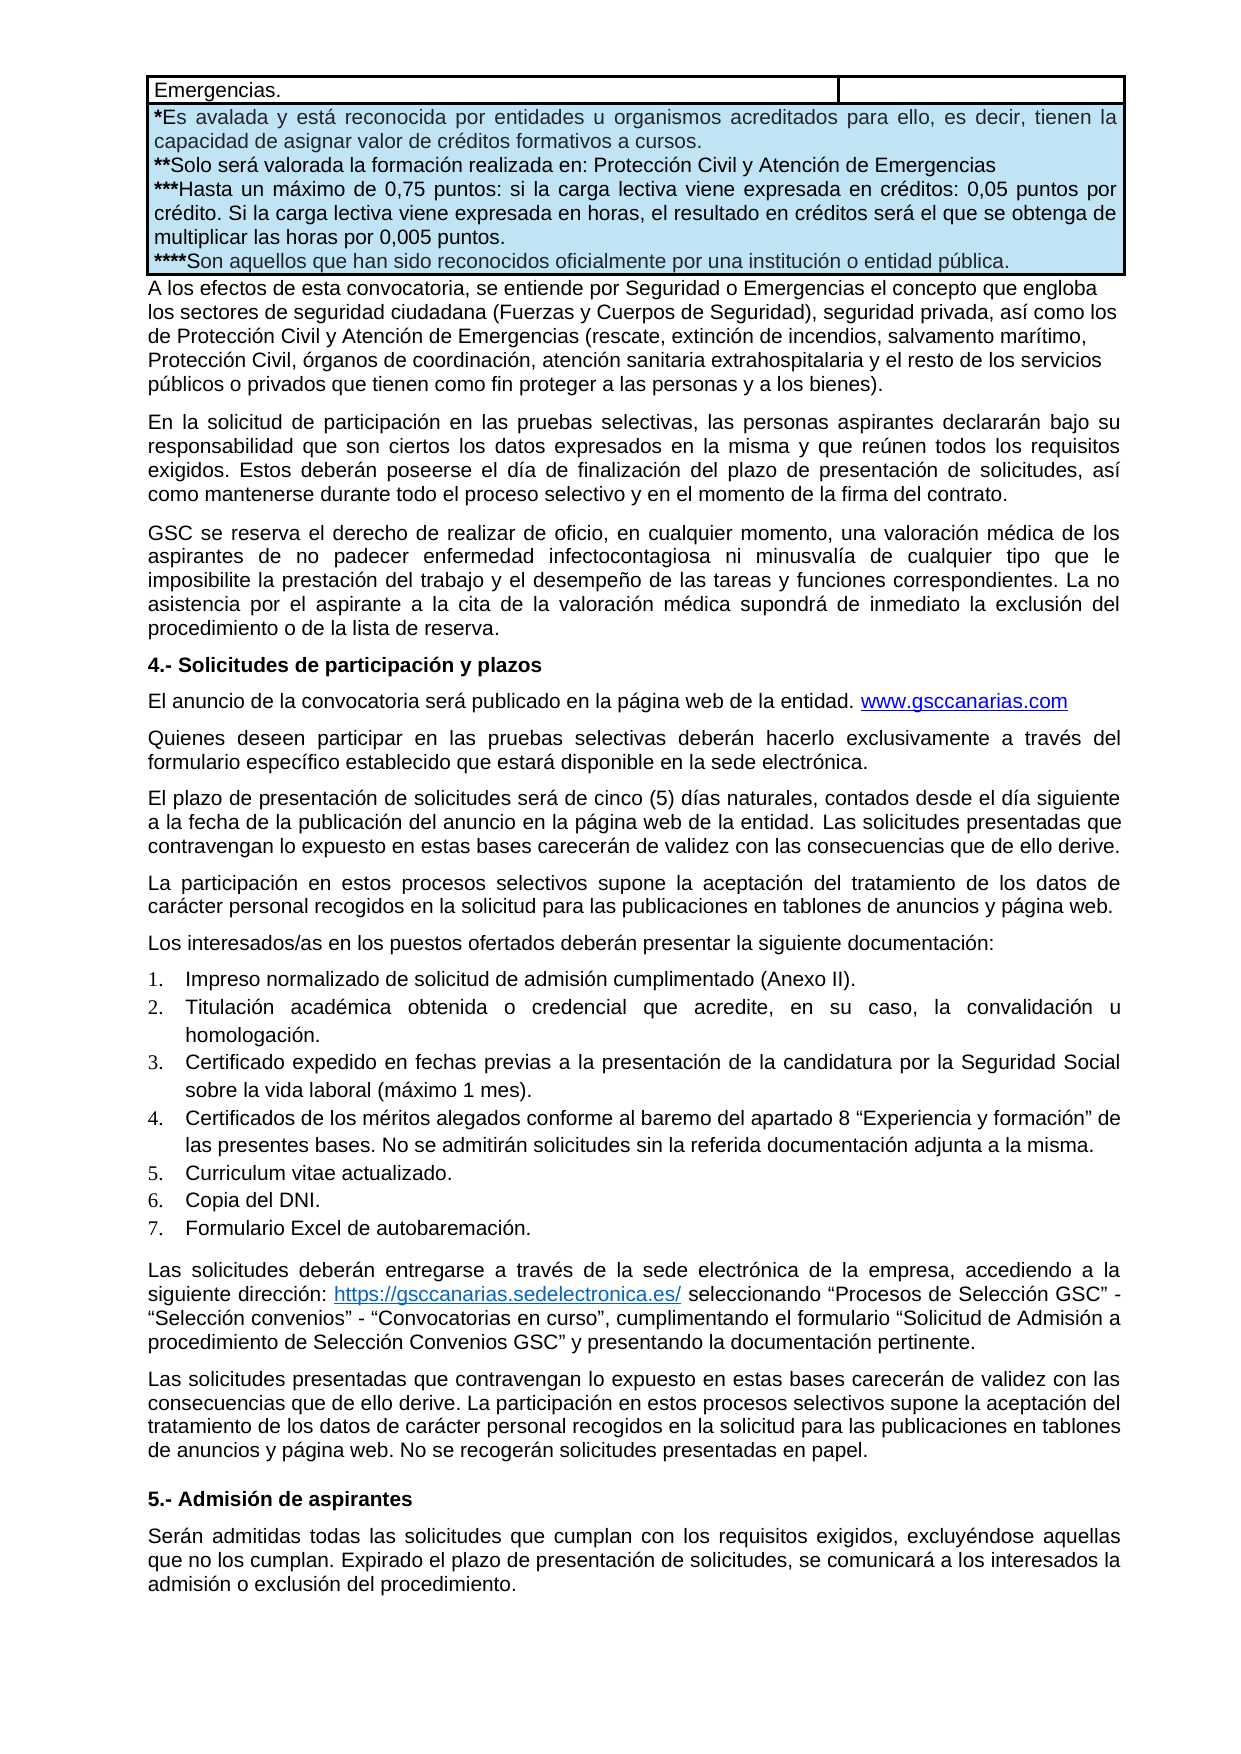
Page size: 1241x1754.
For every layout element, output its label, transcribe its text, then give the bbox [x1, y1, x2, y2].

text Las solicitudes deberán entregarse a través de la sede electrónica de la empresa, accediendo a la siguiente dirección: https://gsccanarias.sedelectronica.es/ seleccionando “Procesos de Selección GSC” - “Selección convenios” - “Convocatorias en curso”, cumplimentando el formulario “Solicitud de Admisión a procedimiento de Selección Convenios GSC” y presentando la documentación pertinente. [148, 1258, 1122, 1354]
list Titulación académica obtenida o credencial que acredite, en su caso, la convalidación u homologación. [148, 995, 1122, 1047]
text La participación en estos procesos selectivos supone la aceptación del tratamiento de los datos de carácter personal recogidos en la solicitud para las publicaciones en tablones de anuncios y página web. [148, 870, 1122, 918]
list Certificados de los méritos alegados conforme al baremo del apartado 8 “Experiencia y formación” de las presentes bases. No se admitirán solicitudes sin la referida documentación adjunta a la misma. [148, 1105, 1122, 1157]
text GSC se reserva el derecho de realizar de oficio, en cualquier momento, una valoración médica de los aspirantes de no padecer enfermedad infectocontagiosa ni minusvalía de cualquier tipo que le imposibilite la prestación del trabajo y el desempeño de las tareas y funciones correspondientes. La no asistencia por el aspirante a la cita de la valoración médica supondrá de inmediato la exclusión del procedimiento o de la lista de reserva. [148, 520, 1122, 640]
text Las solicitudes presentadas que contravengan lo expuesto en estas bases carecerán de validez con las consecuencias que de ello derive. La participación en estos procesos selectivos supone la aceptación del tratamiento de los datos de carácter personal recogidos en la solicitud para las publicaciones en tablones de anuncios y página web. No se recogerán solicitudes presentadas en papel. [148, 1366, 1122, 1462]
text A los efectos de esta convocatoria, se entiende por Seguridad o Emergencias el concepto que engloba los sectores de seguridad ciudadana (Fuerzas y Cuerpos de Seguridad), seguridad privada, así como los de Protección Civil y Atención de Emergencias (rescate, extinción de incendios, salvamento marítimo, Protección Civil, órganos de coordinación, atención sanitaria extrahospitalaria y el resto de los servicios públicos o privados que tienen como fin proteger a las personas y a los bienes). [148, 276, 1122, 396]
text En la solicitud de participación en las pruebas selectivas, las personas aspirantes declararán bajo su responsabilidad que son ciertos los datos expresados en la misma y que reúnen todos los requisitos exigidos. Estos deberán poseerse el día de finalización del plazo de presentación de solicitudes, así como mantenerse durante todo el proceso selectivo y en el momento de la firma del contrato. [148, 410, 1122, 506]
table_cell *Es avalada y está reconocida por entidades u organismos acreditados para ello, es decir, tienen la capacidad de asignar valor de créditos formativos a cursos. **Solo será valorada la formación realizada en: Protección Civil y Atención de Emergencias ***Hasta un máximo de 0,75 puntos: si la carga lectiva viene expresada en créditos: 0,05 puntos por crédito. Si la carga lectiva viene expresada en horas, el resultado en créditos será el que se obtenga de multiplicar las horas por 0,005 puntos. ****Son aquellos que han sido reconocidos oficialmente por una institución o entidad pública. [149, 105, 1123, 273]
list Copia del DNI. [148, 1188, 1122, 1212]
text El anuncio de la convocatoria será publicado en la página web de la entidad. www.gsccanarias.com [148, 689, 1122, 713]
list Curriculum vitae actualizado. [148, 1161, 1122, 1185]
table_cell [840, 78, 1123, 102]
text 4.- Solicitudes de participación y plazos [148, 653, 1122, 677]
text Los interesados/as en los puestos ofertados deberán presentar la siguiente documentación: [148, 931, 1122, 955]
list Formulario Excel de autobaremación. [148, 1216, 1122, 1240]
text 5.- Admisión de aspirantes [148, 1487, 1122, 1511]
text Quienes deseen participar en las pruebas selectivas deberán hacerlo exclusivamente a través del formulario específico establecido que estará disponible en la sede electrónica. [148, 726, 1122, 773]
text Serán admitidas todas las solicitudes que cumplan con los requisitos exigidos, excluyéndose aquellas que no los cumplan. Expirado el plazo de presentación de solicitudes, se comunicará a los interesados la admisión o exclusión del procedimiento. [148, 1524, 1122, 1596]
list Certificado expedido en fechas previas a la presentación de la candidatura por la Seguridad Social sobre la vida laboral (máximo 1 mes). [148, 1050, 1122, 1102]
table_cell Emergencias. [149, 78, 837, 102]
list Impreso normalizado de solicitud de admisión cumplimentado (Anexo II). [148, 967, 1122, 991]
text El plazo de presentación de solicitudes será de cinco (5) días naturales, contados desde el día siguiente a la fecha de la publicación del anuncio en la página web de la entidad. Las solicitudes presentadas que contravengan lo expuesto en estas bases carecerán de validez con las consecuencias que de ello derive. [148, 786, 1122, 858]
